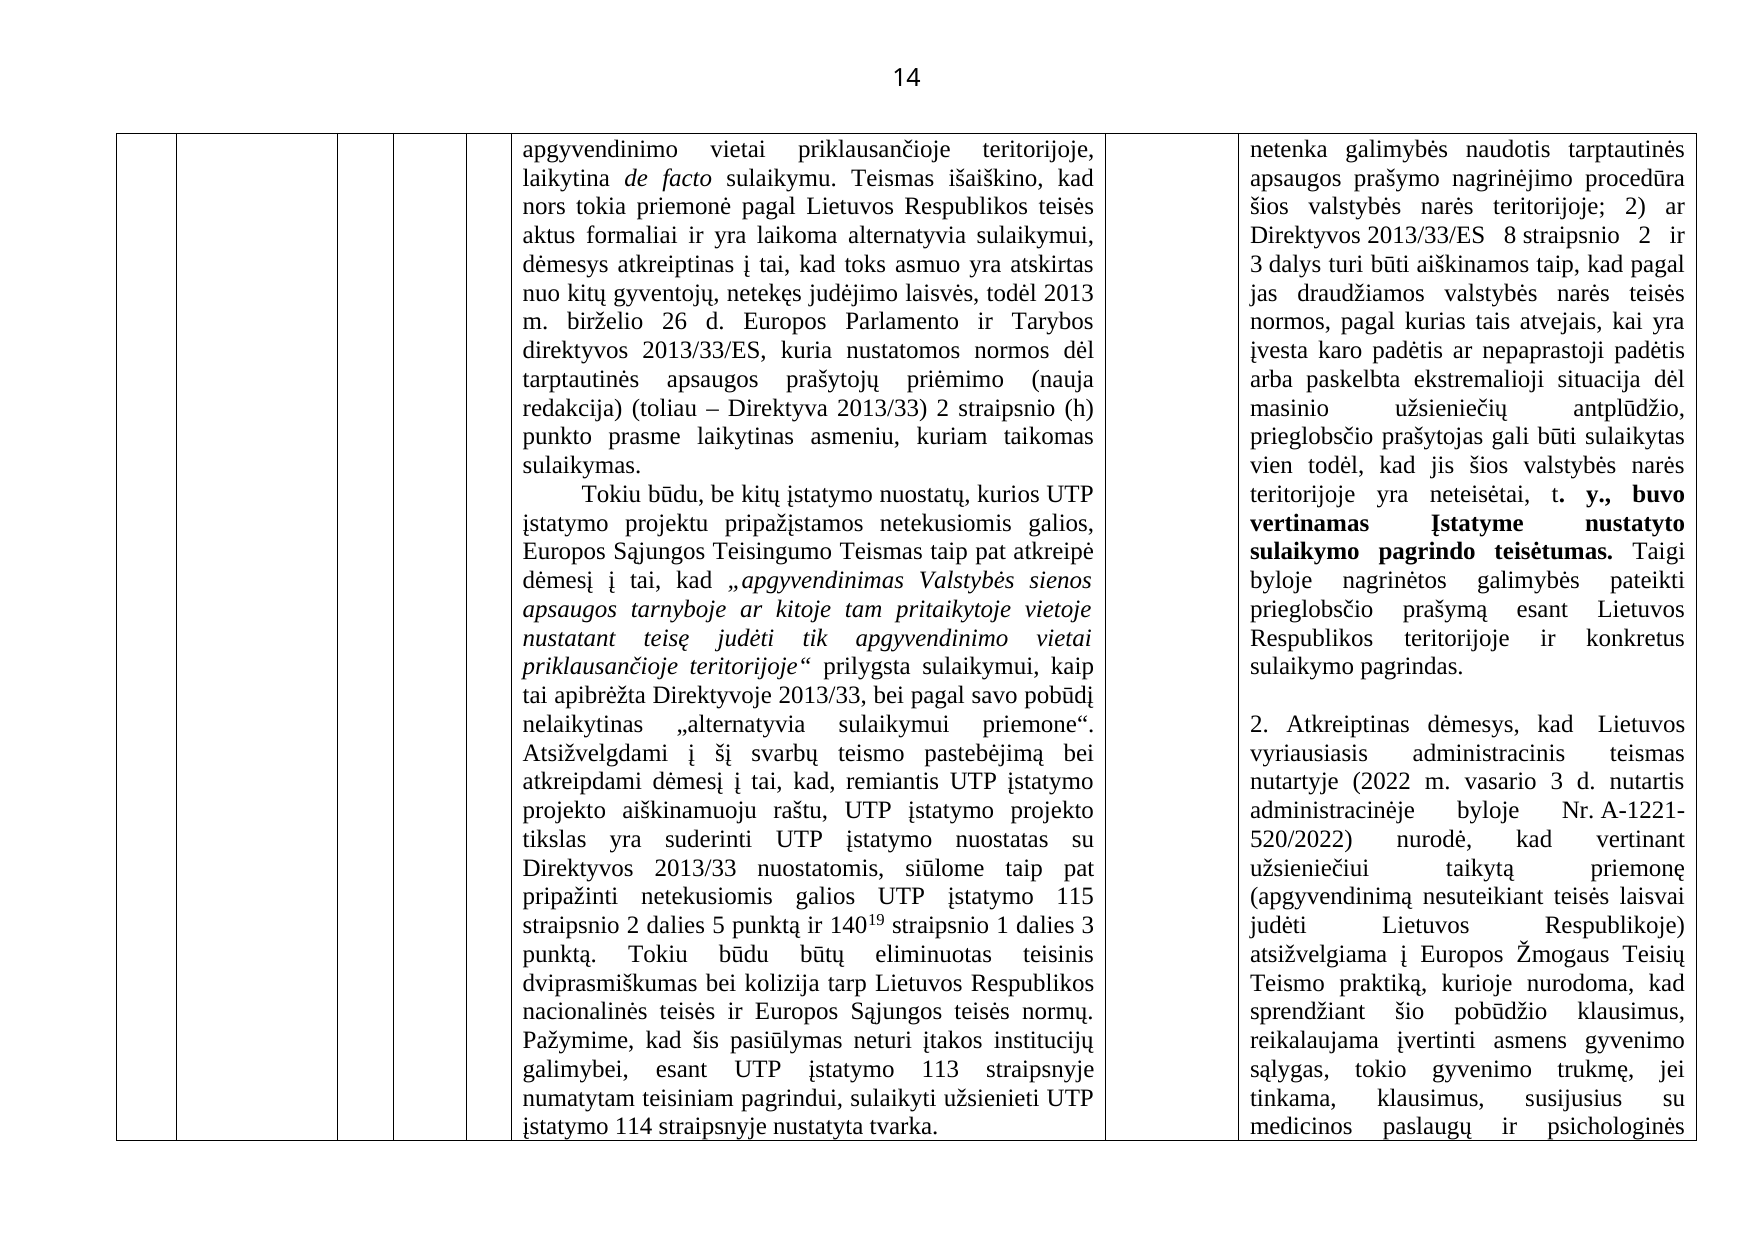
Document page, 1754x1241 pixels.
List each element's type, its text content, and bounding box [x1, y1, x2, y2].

table_cell [117, 134, 176, 1140]
table_cell [1106, 134, 1238, 1140]
table_cell [338, 134, 393, 1140]
table_cell apgyvendinimo vietai priklausančioje teritorijoje, laikytina de facto sulaikymu. Teismas išaiškino, kad nors tokia priemonė pagal Lietuvos Respublikos teisės aktus formaliai ir yra laikoma alternatyvia sulaikymui, dėmesys atkreiptinas į tai, kad toks asmuo yra atskirtas nuo kitų gyventojų, netekęs judėjimo laisvės, todėl 2013 m. birželio 26 d. Europos Parlamento ir Tarybos direktyvos 2013/33/ES, kuria nustatomos normos dėl tarptautinės apsaugos prašytojų priėmimo (nauja redakcija) (toliau – Direktyva 2013/33) 2 straipsnio (h) punkto prasme laikytinas asmeniu, kuriam taikomas sulaikymas. Tokiu būdu, be kitų įstatymo nuostatų, kurios UTP įstatymo projektu pripažįstamos netekusiomis galios, Europos Sąjungos Teisingumo Teismas taip pat atkreipė dėmesį į tai, kad „apgyvendinimas Valstybės sienos apsaugos tarnyboje ar kitoje tam pritaikytoje vietoje nustatant teisę judėti tik apgyvendinimo vietai priklausančioje teritorijoje“ prilygsta sulaikymui, kaip tai apibrėžta Direktyvoje 2013/33, bei pagal savo pobūdį nelaikytinas „alternatyvia sulaikymui priemone“. Atsižvelgdami į šį svarbų teismo pastebėjimą bei atkreipdami dėmesį į tai, kad, remiantis UTP įstatymo projekto aiškinamuoju raštu, UTP įstatymo projekto tikslas yra suderinti UTP įstatymo nuostatas su Direktyvos 2013/33 nuostatomis, siūlome taip pat pripažinti netekusiomis galios UTP įstatymo 115 straipsnio 2 dalies 5 punktą ir 14019 straipsnio 1 dalies 3 punktą. Tokiu būdu būtų eliminuotas teisinis dviprasmiškumas bei kolizija tarp Lietuvos Respublikos nacionalinės teisės ir Europos Sąjungos teisės normų. Pažymime, kad šis pasiūlymas neturi įtakos institucijų galimybei, esant UTP įstatymo 113 straipsnyje numatytam teisiniam pagrindui, sulaikyti užsienieti UTP įstatymo 114 straipsnyje nustatyta tvarka. [512, 134, 1105, 1140]
table_cell netenka galimybės naudotis tarptautinės apsaugos prašymo nagrinėjimo procedūra šios valstybės narės teritorijoje; 2) ar Direktyvos 2013/33/ES 8 straipsnio 2 ir 3 dalys turi būti aiškinamos taip, kad pagal jas draudžiamos valstybės narės teisės normos, pagal kurias tais atvejais, kai yra įvesta karo padėtis ar nepaprastoji padėtis arba paskelbta ekstremalioji situacija dėl masinio užsieniečių antplūdžio, prieglobsčio prašytojas gali būti sulaikytas vien todėl, kad jis šios valstybės narės teritorijoje yra neteisėtai, t. y., buvo vertinamas Įstatyme nustatyto sulaikymo pagrindo teisėtumas. Taigi byloje nagrinėtos galimybės pateikti prieglobsčio prašymą esant Lietuvos Respublikos teritorijoje ir konkretus sulaikymo pagrindas. 2. Atkreiptinas dėmesys, kad Lietuvos vyriausiasis administracinis teismas nutartyje (2022 m. vasario 3 d. nutartis administracinėje byloje Nr. A-1221-520/2022) nurodė, kad vertinant užsieniečiui taikytą priemonę (apgyvendinimą nesuteikiant teisės laisvai judėti Lietuvos Respublikoje) atsižvelgiama į Europos Žmogaus Teisių Teismo praktiką, kurioje nurodoma, kad sprendžiant šio pobūdžio klausimus, reikalaujama įvertinti asmens gyvenimo sąlygas, tokio gyvenimo trukmę, jei tinkama, klausimus, susijusius su medicinos paslaugų ir psichologinės [1239, 134, 1696, 1140]
table_cell [394, 134, 466, 1140]
table_cell [177, 134, 337, 1140]
table_cell [467, 134, 511, 1140]
